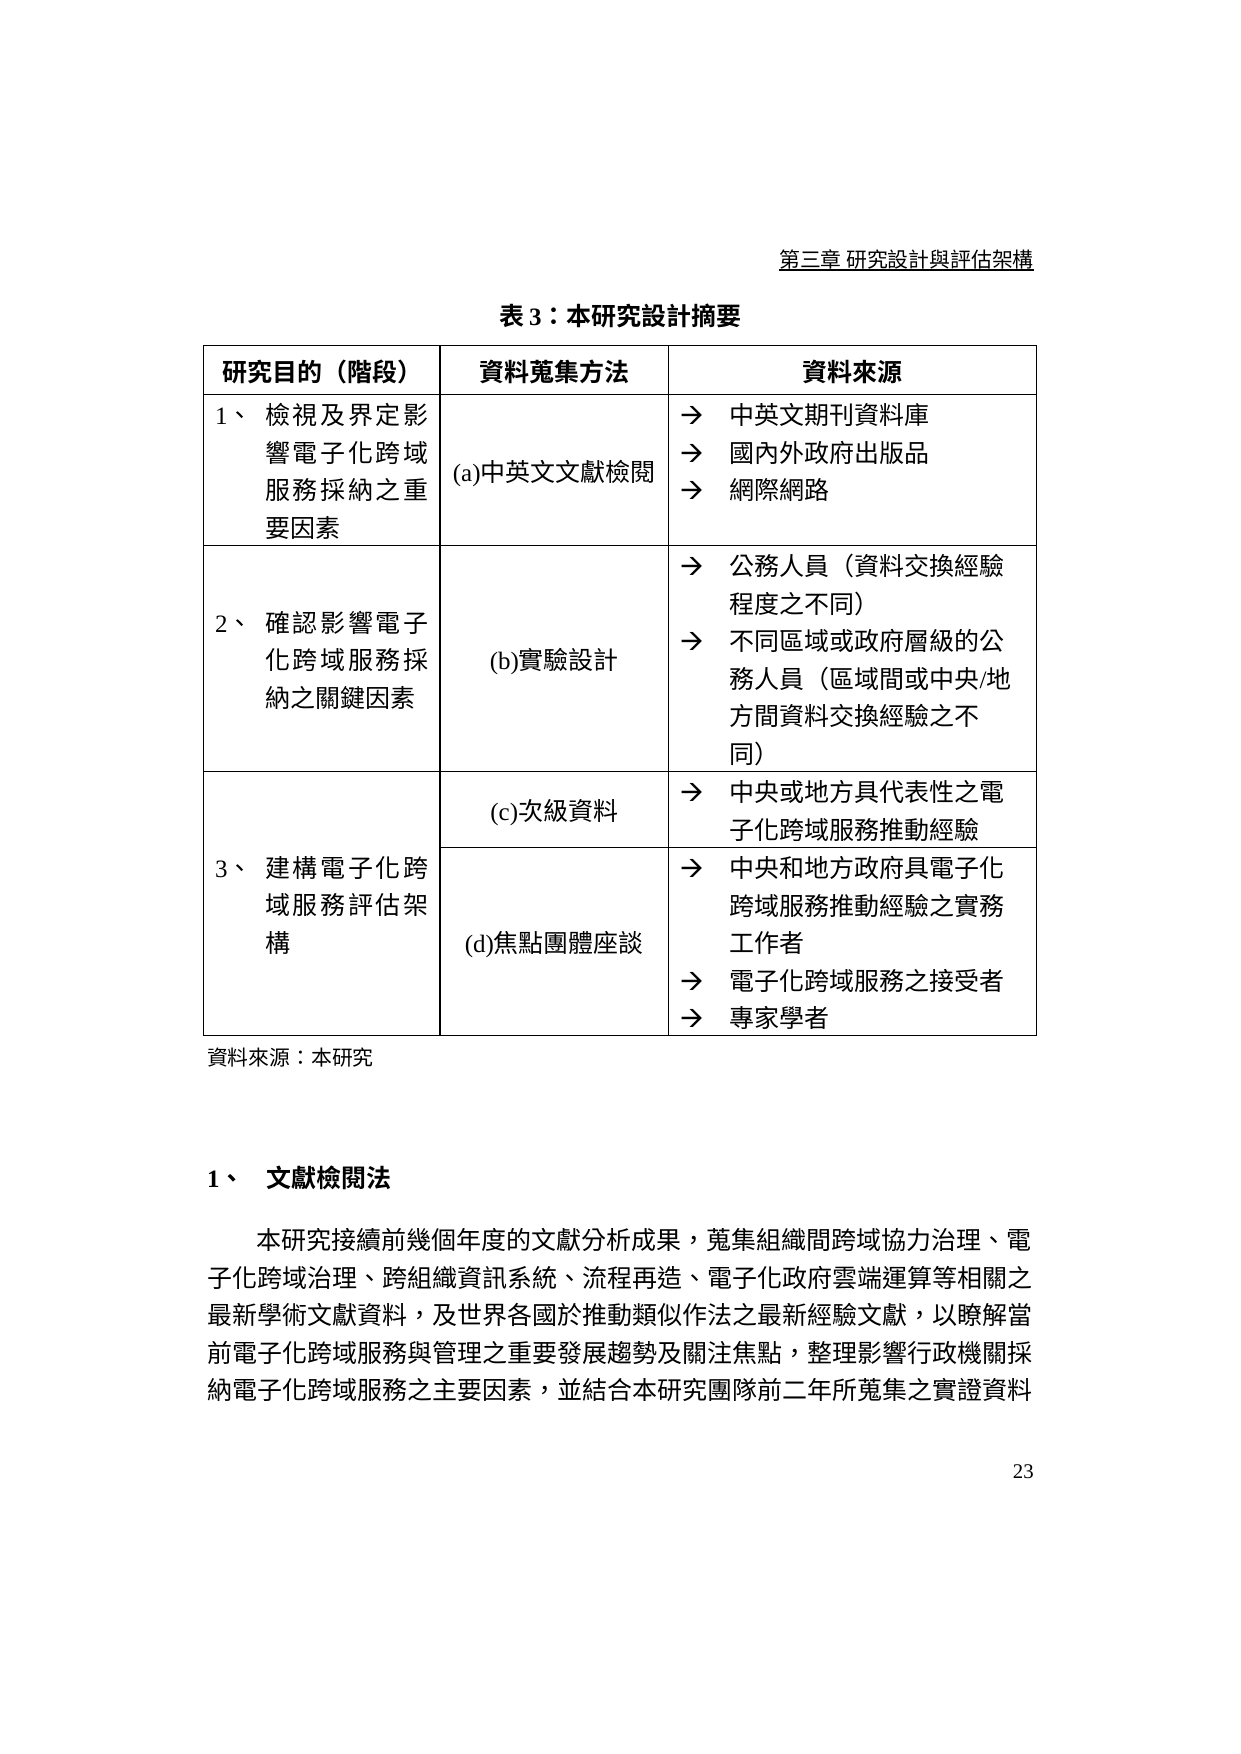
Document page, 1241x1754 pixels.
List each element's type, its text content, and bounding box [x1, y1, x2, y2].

text 本研究接續前幾個年度的文獻分析成果，蒐集組織間跨域協力治理、電子化跨域治理、跨組織資訊系統、流程再造、電子化政府雲端運算等相關之最新學術文獻資料，及世界各國於推動類似作法之最新經驗文獻，以瞭解當前電子化跨域服務與管理之重要發展趨勢及關注焦點，整理影響行政機關採納電子化跨域服務之主要因素，並結合本研究團隊前二年所蒐集之實證資料 [207, 1219, 1033, 1407]
table_cell 公務人員（資料交換經驗程度之不同） 不同區域或政府層級的公務人員（區域間或中央/地方間資料交換經驗之不同） [669, 546, 1036, 771]
table_cell 建構電子化跨域服務評估架構 [204, 772, 439, 1035]
table_header 研究目的（階段） [204, 346, 439, 393]
table_cell (d)焦點團體座談 [441, 848, 668, 1035]
list 文獻檢閱法 [207, 1157, 1033, 1194]
text 表3：本研究設計摘要 [207, 295, 1033, 333]
table_cell (a)中英文文獻檢閱 [441, 395, 668, 544]
table_cell 中央或地方具代表性之電子化跨域服務推動經驗 [669, 772, 1036, 847]
table_header 資料來源 [669, 346, 1036, 393]
table_cell 中央和地方政府具電子化跨域服務推動經驗之實務工作者 電子化跨域服務之接受者 專家學者 [669, 848, 1036, 1035]
table_cell 中英文期刊資料庫 國內外政府出版品 網際網路 [669, 395, 1036, 544]
table_cell 檢視及界定影響電子化跨域服務採納之重要因素 [204, 395, 439, 544]
table_cell (b)實驗設計 [441, 546, 668, 771]
table_header 資料蒐集方法 [441, 346, 668, 393]
text 資料來源：本研究 [207, 1049, 1033, 1069]
table_cell (c)次級資料 [441, 772, 668, 847]
table_cell 確認影響電子化跨域服務採納之關鍵因素 [204, 546, 439, 771]
